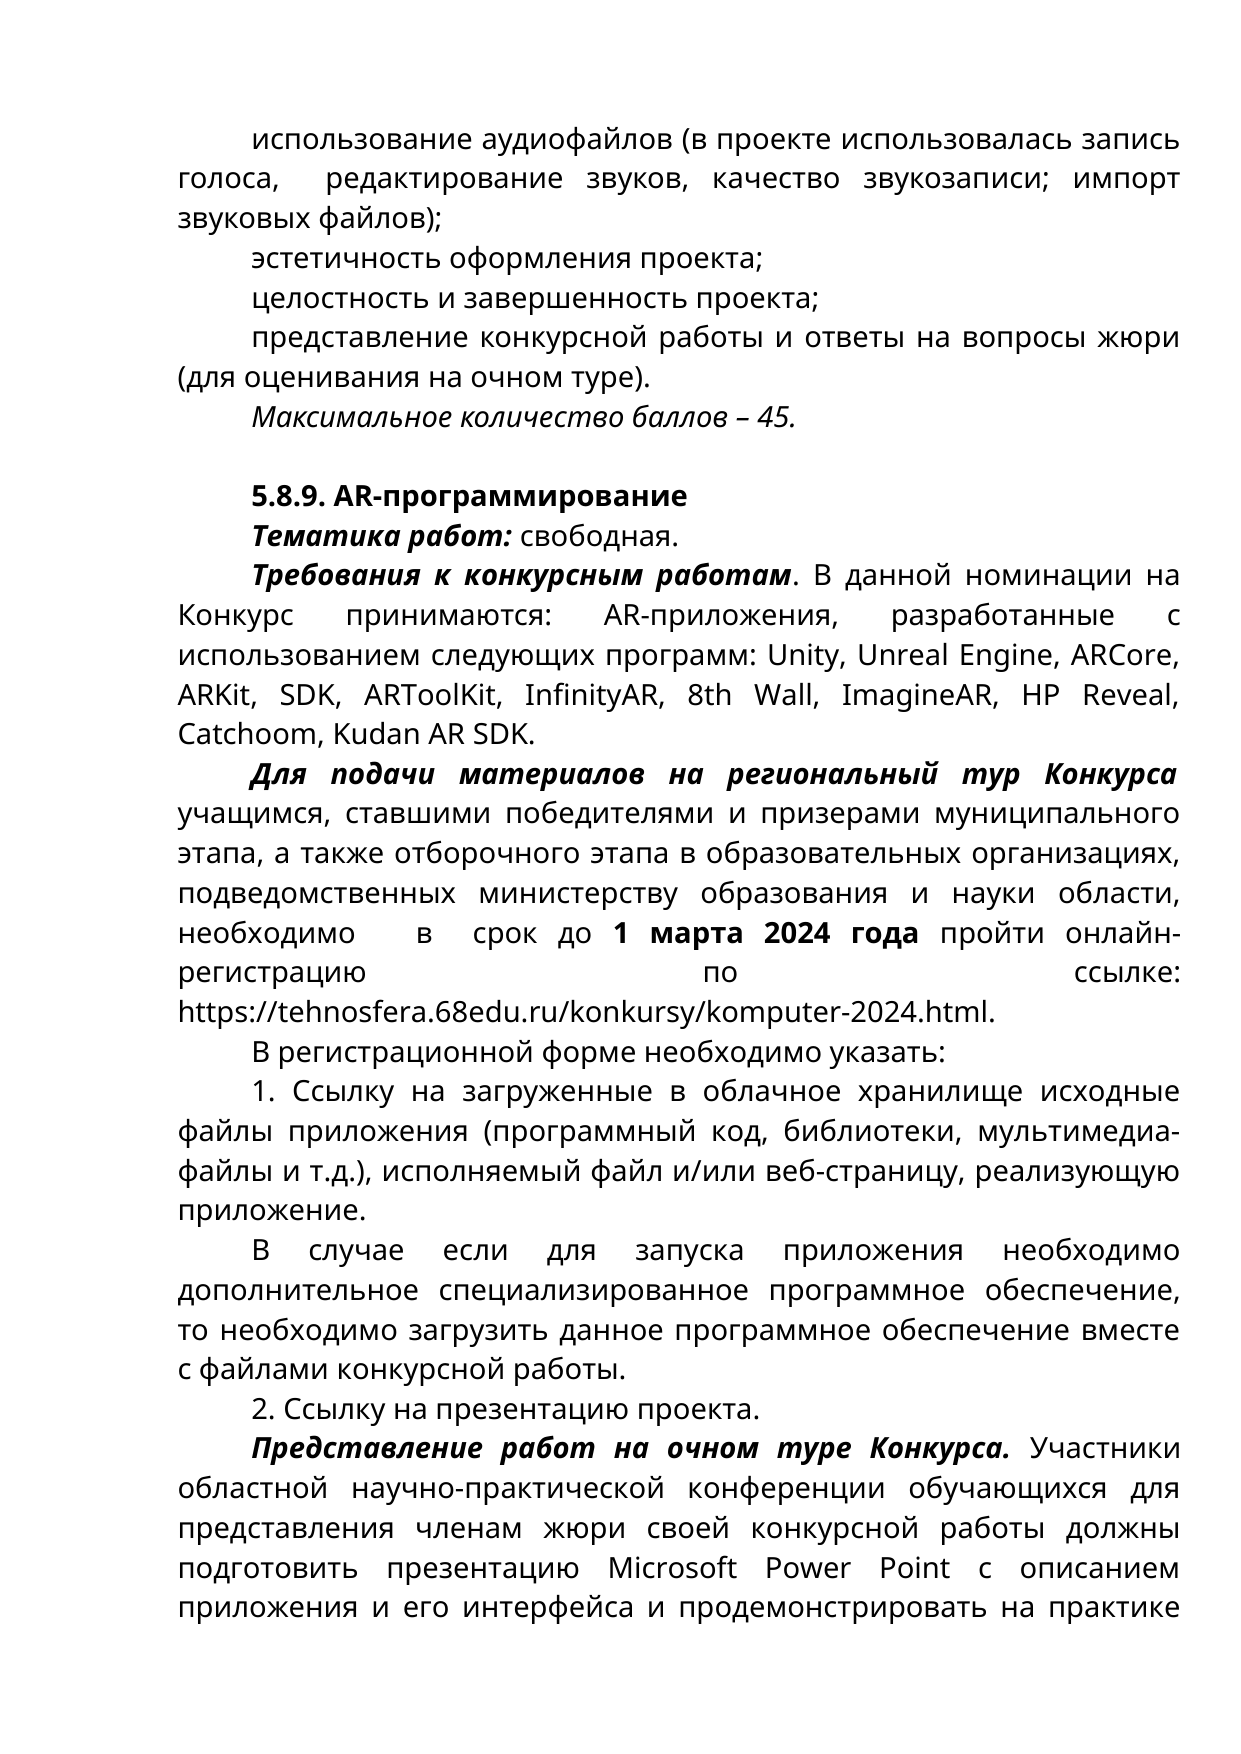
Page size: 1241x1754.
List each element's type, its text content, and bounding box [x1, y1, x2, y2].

text 5.8.9. AR-программирование [177, 475, 1181, 515]
text использование аудиофайлов (в проекте использовалась запись голоса, редактирование звуков, качество звукозаписи; импорт звуковых файлов); [177, 118, 1181, 237]
text Требования к конкурсным работам. В данной номинации на Конкурс принимаются: AR-приложения, разработанные с использованием следующих программ: Unity, Unreal Engine, ARCore, ARKit, SDK, ARToolKit, InfinityAR, 8th Wall, ImagineAR, HP Reveal, Catchoom, Kudan AR SDK. [177, 555, 1181, 753]
text Максимальное количество баллов – 45. [177, 396, 1181, 436]
text целостность и завершенность проекта; [177, 277, 1181, 317]
text В регистрационной форме необходимо указать: [177, 1031, 1181, 1071]
text эстетичность оформления проекта; [177, 237, 1181, 277]
text Для подачи материалов на региональный тур Конкурса учащимся, ставшими победителями и призерами муниципального этапа, а также отборочного этапа в образовательных организациях, подведомственных министерству образования и науки области, необходимо в срок до 1 марта 2024 года пройти онлайн-регистрацию по ссылке: https://tehnosfera.68edu.ru/konkursy/komputer-2024.html. [177, 753, 1181, 1031]
text 2. Ссылку на презентацию проекта. [177, 1388, 1181, 1428]
text представление конкурсной работы и ответы на вопросы жюри (для оценивания на очном туре). [177, 317, 1181, 396]
text В случае если для запуска приложения необходимо дополнительное специализированное программное обеспечение, то необходимо загрузить данное программное обеспечение вместе с файлами конкурсной работы. [177, 1229, 1181, 1388]
text 1. Ссылку на загруженные в облачное хранилище исходные файлы приложения (программный код, библиотеки, мультимедиа-файлы и т.д.), исполняемый файл и/или веб-страницу, реализующую приложение. [177, 1071, 1181, 1229]
text Тематика работ: свободная. [177, 515, 1181, 555]
text Представление работ на очном туре Конкурса. Участники областной научно-практической конференции обучающихся для представления членам жюри своей конкурсной работы должны подготовить презентацию Microsoft Power Point с описанием приложения и его интерфейса и продемонстрировать на практике [177, 1428, 1181, 1626]
